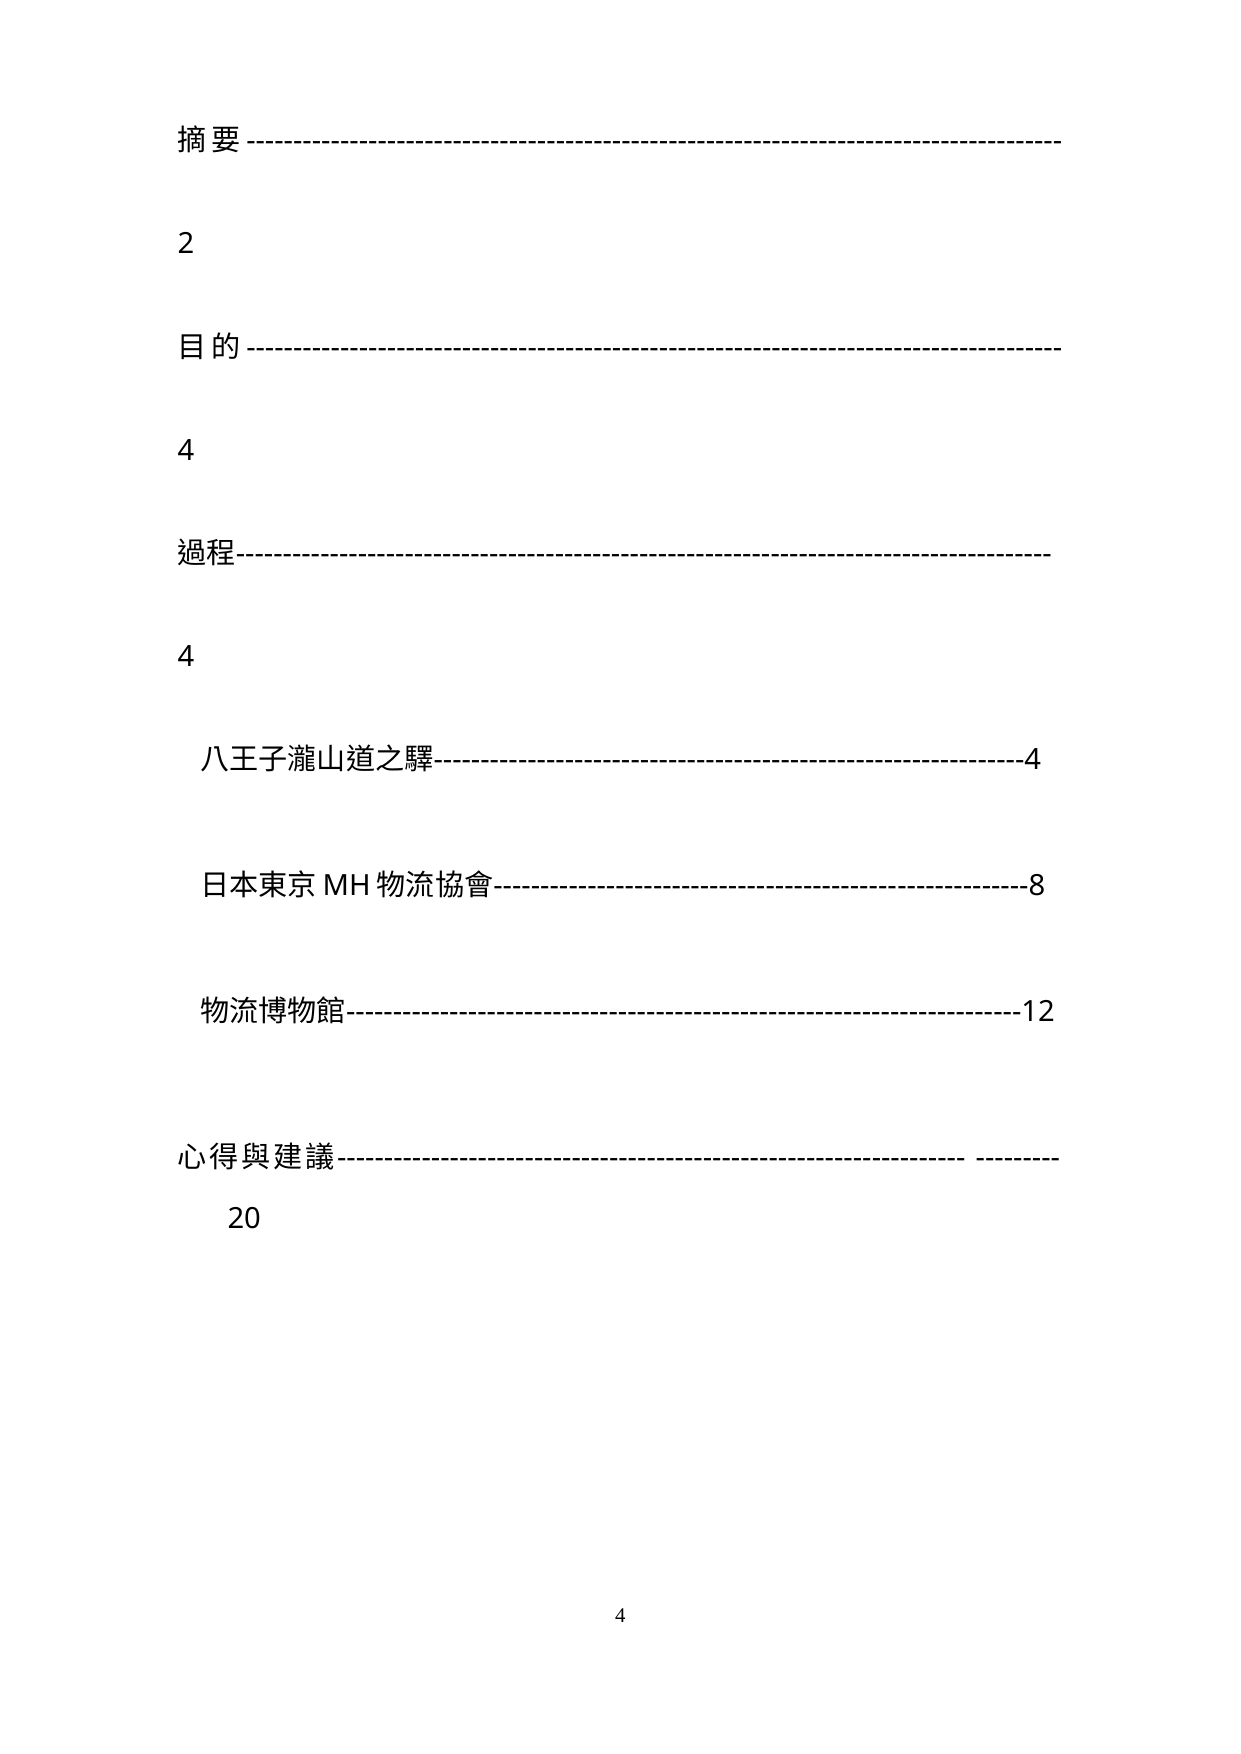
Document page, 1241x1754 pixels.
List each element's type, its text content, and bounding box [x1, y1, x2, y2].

text 日本東京MH物流協會---------------------------------------------------------8 [177, 841, 1063, 924]
text 摘要---------------------------------------------------------------------------------------2 [177, 96, 1063, 263]
text 過程---------------------------------------------------------------------------------------4 [177, 509, 1063, 676]
text 八王子瀧山道之驛---------------------------------------------------------------4 [177, 716, 1063, 799]
text 物流博物館------------------------------------------------------------------------12 [177, 967, 1063, 1050]
text 目的---------------------------------------------------------------------------------------4 [177, 303, 1063, 469]
text 心得與建議------------------------------------------------------------------- ---------20 [177, 1113, 1061, 1238]
